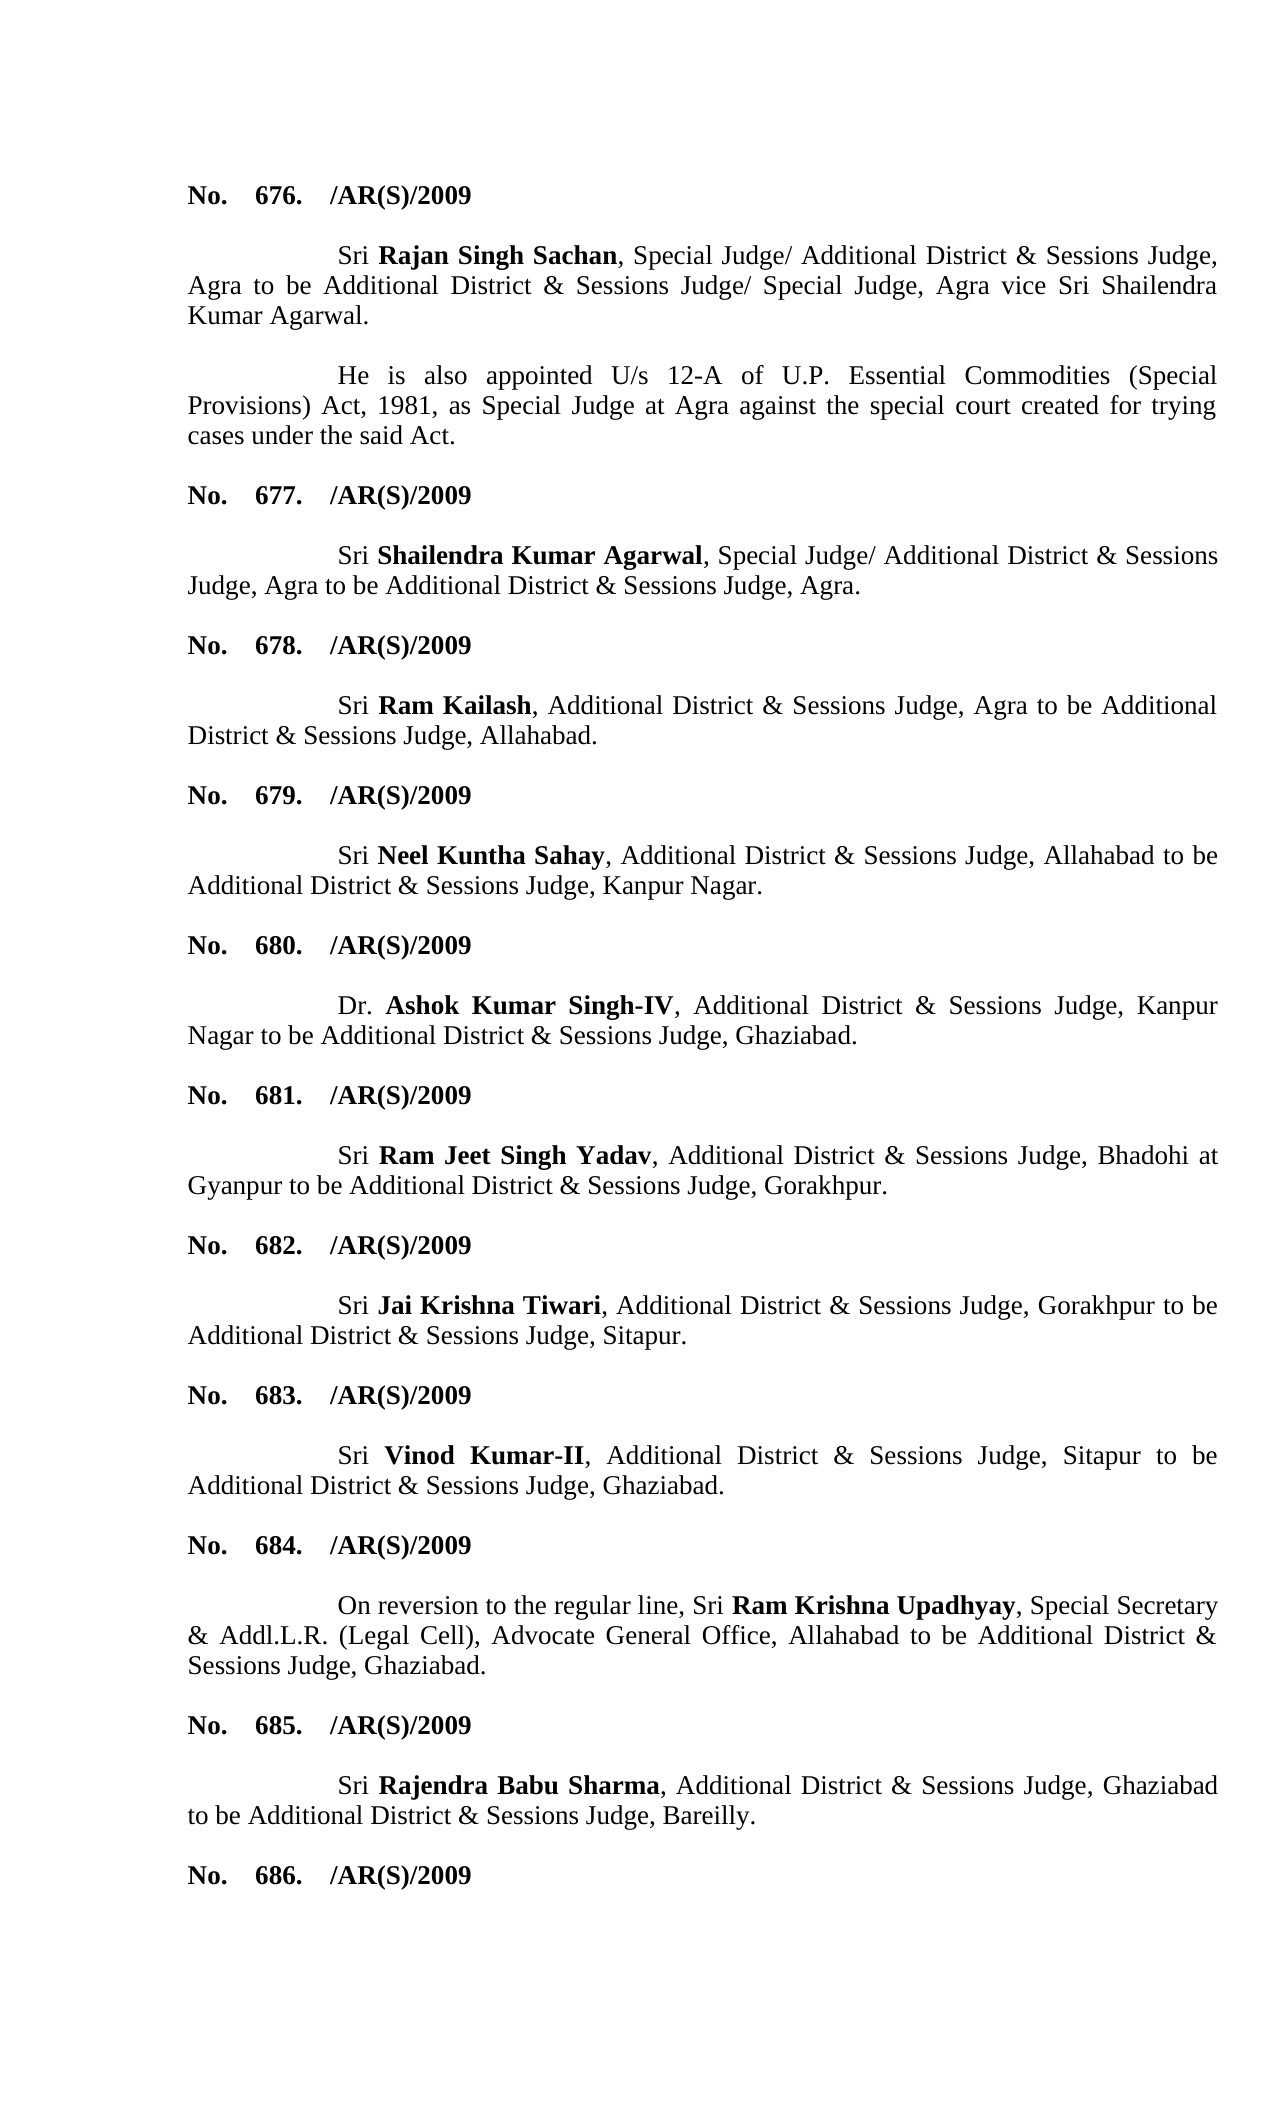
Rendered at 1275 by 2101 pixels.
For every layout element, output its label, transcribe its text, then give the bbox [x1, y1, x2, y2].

table_header No. [176, 1230, 244, 1260]
table_header No. [176, 780, 244, 810]
table_header [244, 1080, 319, 1110]
table_header [244, 1230, 319, 1260]
table_header No. [176, 930, 244, 960]
table_header /AR(S)/2009 [319, 180, 483, 210]
table_header No. [176, 1080, 244, 1110]
text Sri Ram Kailash, Additional District & Sessions Judge, Agra to be Additional District & Sessions Judge, Allahabad. [187, 690, 1219, 750]
text On reversion to the regular line, Sri Ram Krishna Upadhyay, Special Secretary & Addl.L.R. (Legal Cell), Advocate General Office, Allahabad to be Additional District & Sessions Judge, Ghaziabad. [187, 1590, 1219, 1680]
table_header [244, 780, 319, 810]
table_header No. [176, 1530, 244, 1560]
table_header No. [176, 1710, 244, 1740]
table_header /AR(S)/2009 [319, 1380, 483, 1410]
text Dr. Ashok Kumar Singh-IV, Additional District & Sessions Judge, Kanpur Nagar to be Additional District & Sessions Judge, Ghaziabad. [187, 990, 1219, 1050]
text Sri Rajendra Babu Sharma, Additional District & Sessions Judge, Ghaziabad to be Additional District & Sessions Judge, Bareilly. [187, 1770, 1219, 1830]
table_header /AR(S)/2009 [319, 630, 483, 660]
table_header [244, 180, 319, 210]
table_header No. [176, 630, 244, 660]
table_header /AR(S)/2009 [319, 1230, 483, 1260]
table_header /AR(S)/2009 [319, 780, 483, 810]
text Sri Vinod Kumar-II, Additional District & Sessions Judge, Sitapur to be Additional District & Sessions Judge, Ghaziabad. [187, 1440, 1219, 1500]
table_header [244, 630, 319, 660]
table_header /AR(S)/2009 [319, 1710, 483, 1740]
table_header [244, 1530, 319, 1560]
text Sri Ram Jeet Singh Yadav, Additional District & Sessions Judge, Bhadohi at Gyanpur to be Additional District & Sessions Judge, Gorakhpur. [187, 1140, 1219, 1200]
text He is also appointed U/s 12-A of U.P. Essential Commodities (Special Provisions) Act, 1981, as Special Judge at Agra against the special court created for trying cases under the said Act. [187, 360, 1219, 450]
text Sri Neel Kuntha Sahay, Additional District & Sessions Judge, Allahabad to be Additional District & Sessions Judge, Kanpur Nagar. [187, 840, 1219, 900]
table_header [244, 1380, 319, 1410]
table_header /AR(S)/2009 [319, 1080, 483, 1110]
table_header [244, 1710, 319, 1740]
table_header /AR(S)/2009 [319, 480, 483, 510]
table_header No. [176, 1380, 244, 1410]
table_header /AR(S)/2009 [319, 1530, 483, 1560]
text Sri Rajan Singh Sachan, Special Judge/ Additional District & Sessions Judge, Agra to be Additional District & Sessions Judge/ Special Judge, Agra vice Sri Shailendra Kumar Agarwal. [187, 240, 1219, 330]
table_header [244, 1860, 319, 1890]
table_header [244, 930, 319, 960]
table_header /AR(S)/2009 [319, 1860, 483, 1890]
text Sri Shailendra Kumar Agarwal, Special Judge/ Additional District & Sessions Judge, Agra to be Additional District & Sessions Judge, Agra. [187, 540, 1219, 600]
table_header [244, 480, 319, 510]
text Sri Jai Krishna Tiwari, Additional District & Sessions Judge, Gorakhpur to be Additional District & Sessions Judge, Sitapur. [187, 1290, 1219, 1350]
table_header No. [176, 180, 244, 210]
table_header No. [176, 480, 244, 510]
table_header No. [176, 1860, 244, 1890]
table_header /AR(S)/2009 [319, 930, 483, 960]
